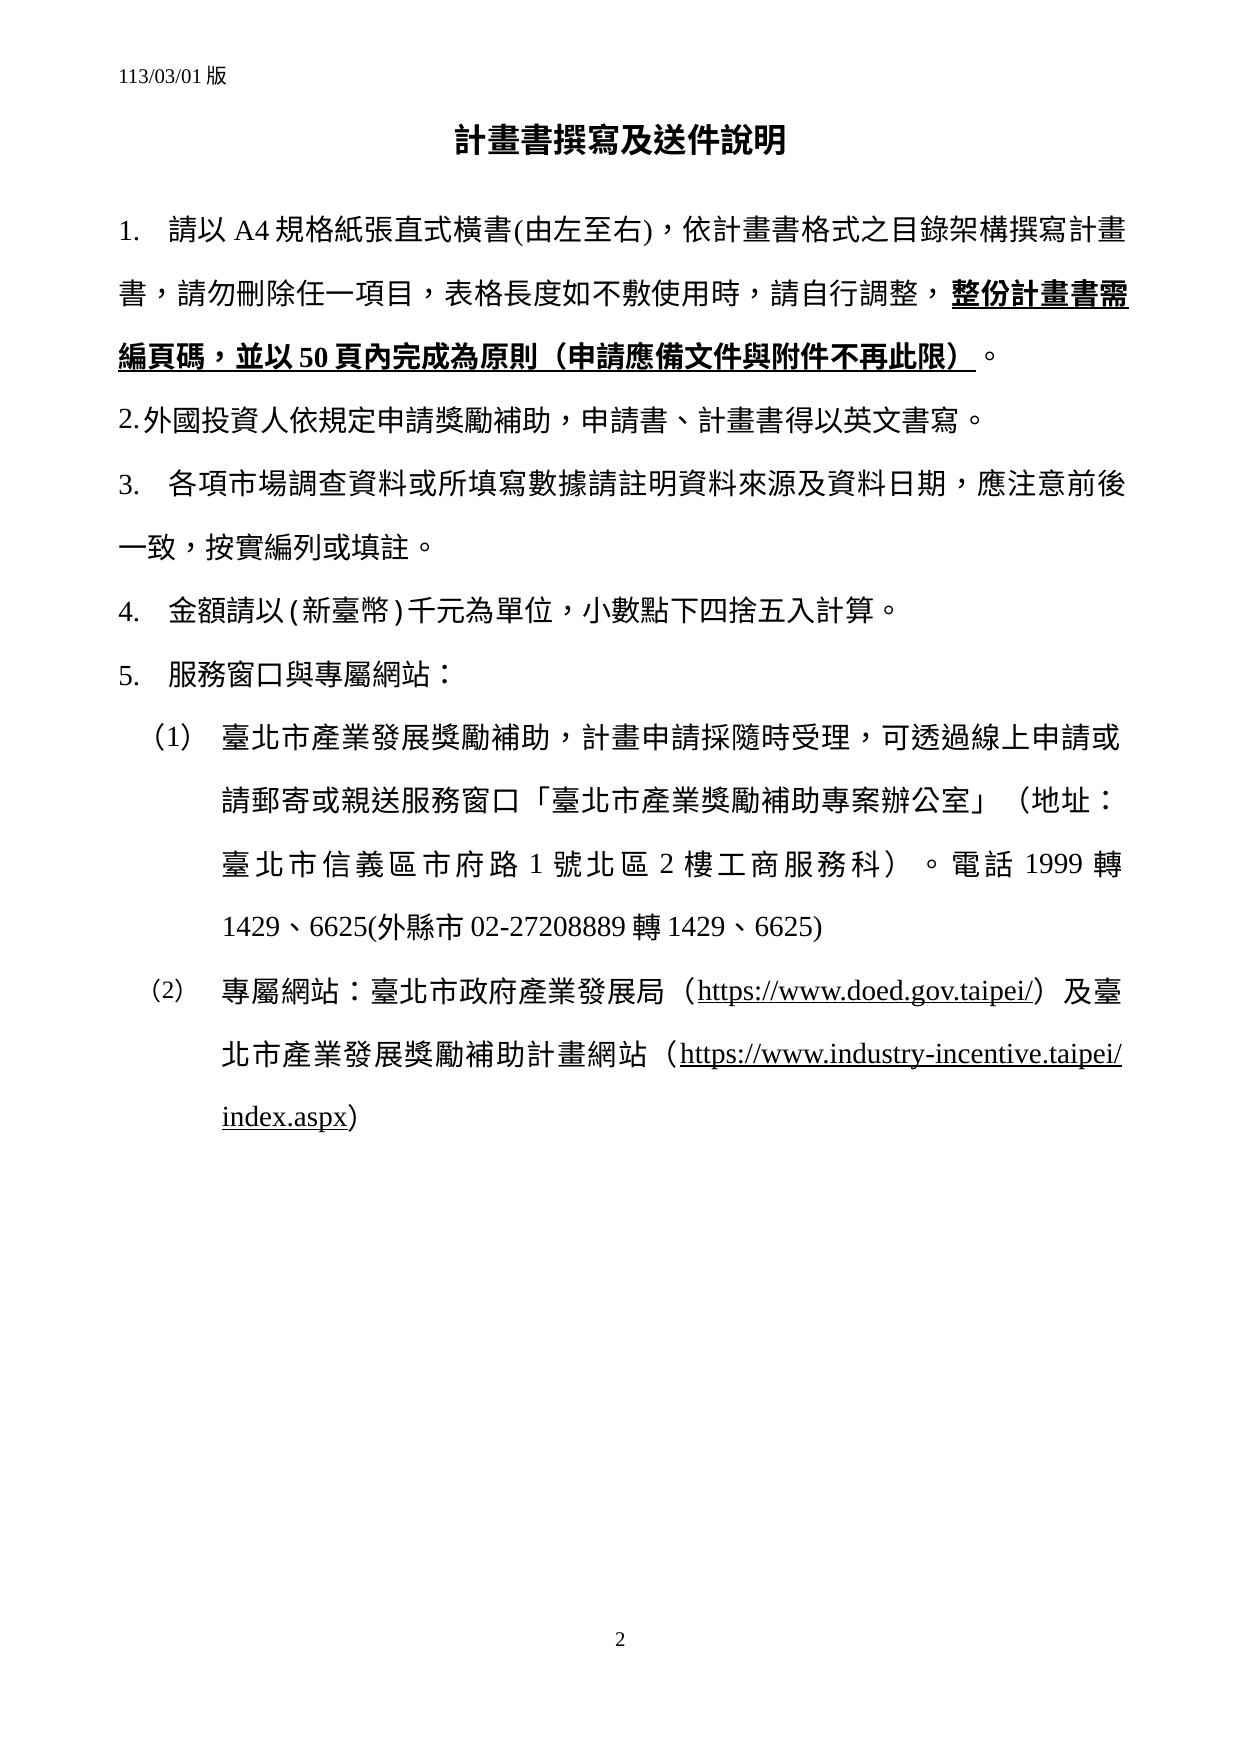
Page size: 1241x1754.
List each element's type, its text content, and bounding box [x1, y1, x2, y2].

list 臺北市產業發展獎勵補助，計畫申請採隨時受理，可透過線上申請或請郵寄或親送服務窗口「臺北市產業獎勵補助專案辦公室」（地址：臺北市信義區市府路1號北區2樓工商服務科）。電話1999轉1429、6625(外縣市02-27208889轉1429、6625) [137, 714, 1122, 947]
list 外國投資人依規定申請獎勵補助，申請書、計畫書得以英文書寫。 [118, 397, 1122, 439]
list 專屬網站：臺北市政府產業發展局（https://www.doed.gov.taipei/）及臺北市產業發展獎勵補助計畫網站（https://www.industry-incentive.taipei/index.aspx） [137, 968, 1122, 1137]
list 各項市場調查資料或所填寫數據請註明資料來源及資料日期，應注意前後一致，按實編列或填註。 [118, 461, 1129, 566]
list 金額請以(新臺幣)千元為單位，小數點下四捨五入計算。 [118, 588, 1129, 630]
list 服務窗口與專屬網站： [118, 651, 1129, 693]
list 請以A4規格紙張直式橫書(由左至右)，依計畫書格式之目錄架構撰寫計畫書，請勿刪除任一項目，表格長度如不敷使用時，請自行調整，整份計畫書需編頁碼，並以50頁內完成為原則（申請應備文件與附件不再此限）。 [118, 207, 1129, 376]
text 計畫書撰寫及送件說明 [118, 113, 1122, 162]
